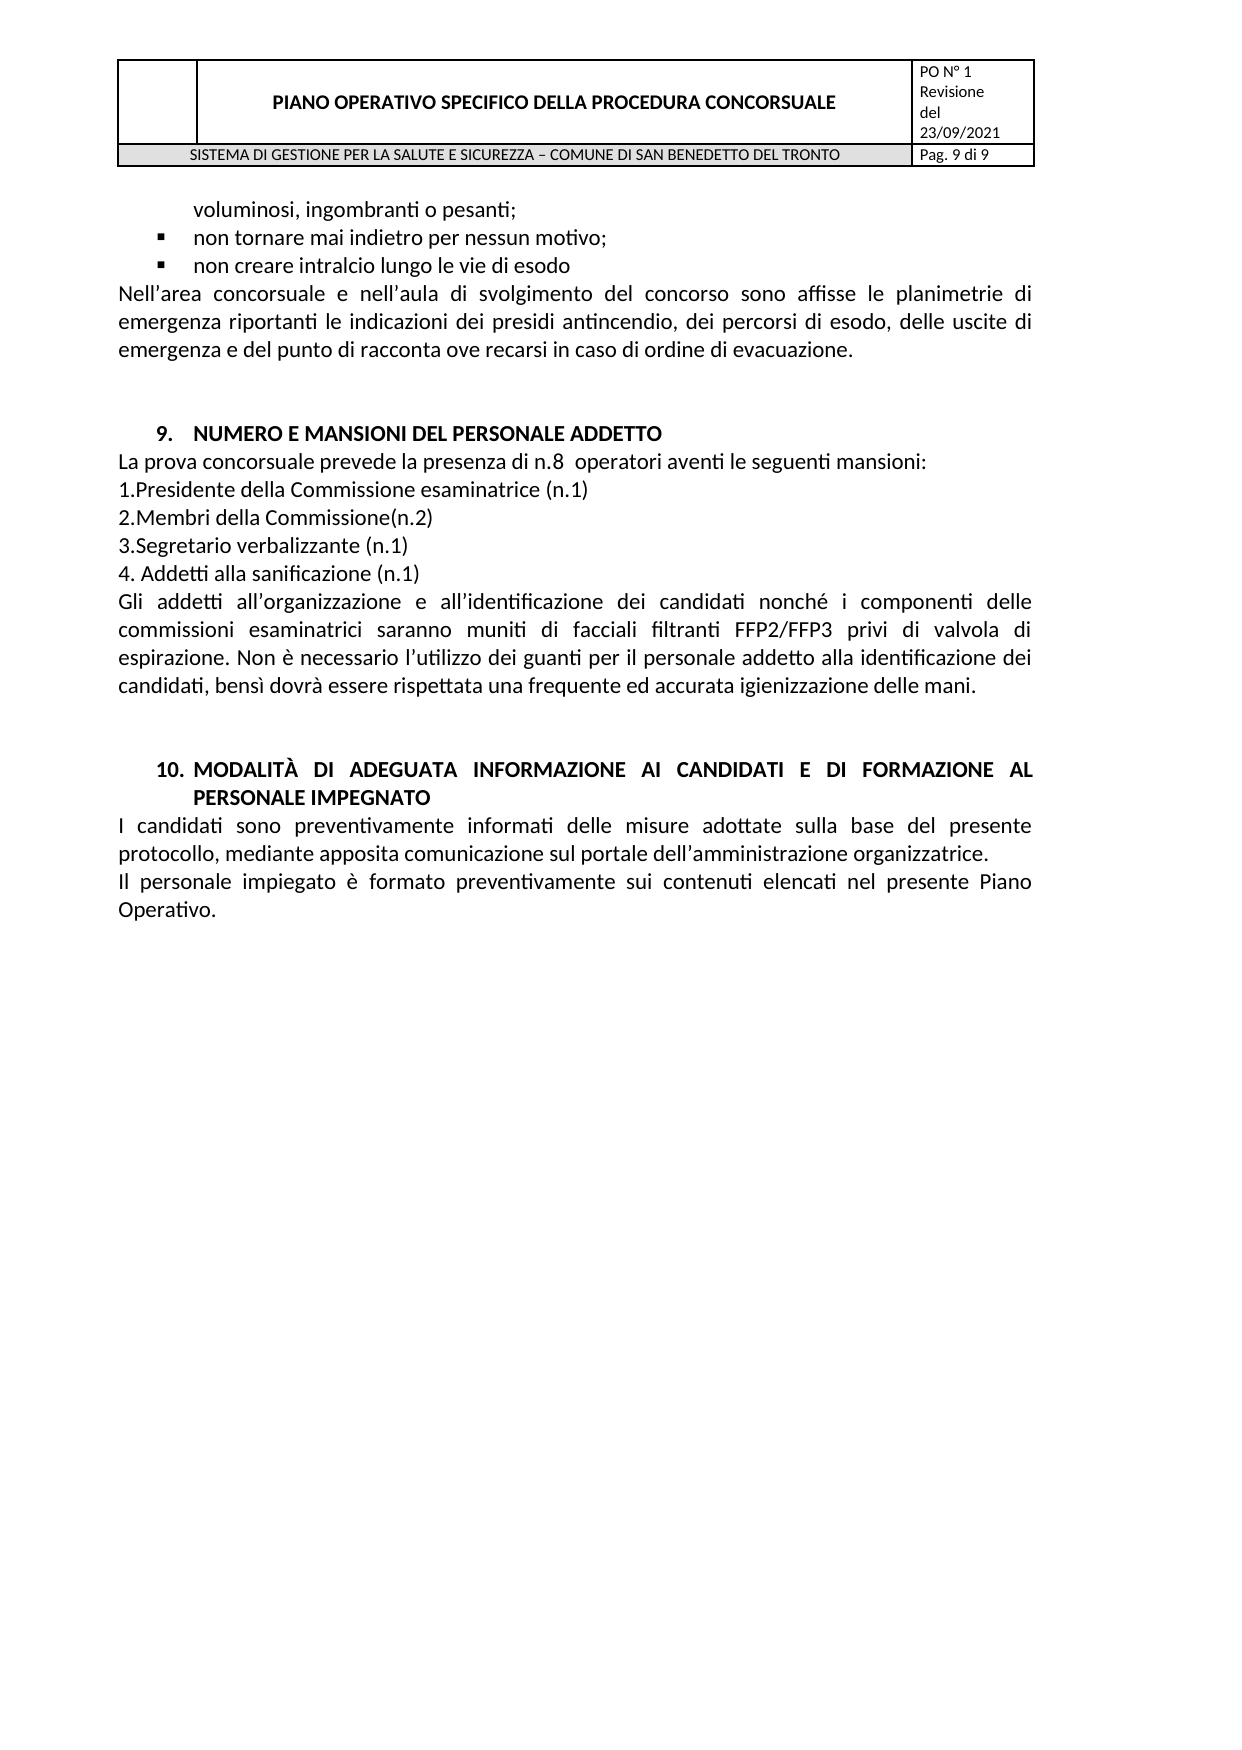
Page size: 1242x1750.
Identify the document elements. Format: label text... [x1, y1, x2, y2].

list non creare intralcio lungo le vie di esodo [156, 251, 1033, 279]
text 2.Membri della Commissione(n.2) [118, 503, 1033, 531]
list non tornare mai indietro per nessun motivo; [156, 223, 1033, 251]
text Gli addetti all’organizzazione e all’identificazione dei candidati nonché i componenti delle commissioni esaminatrici saranno muniti di facciali filtranti FFP2/FFP3 privi di valvola di espirazione. Non è necessario l’utilizzo dei guanti per il personale addetto alla identificazione dei candidati, bensì dovrà essere rispettata una frequente ed accurata igienizzazione delle mani. [118, 587, 1033, 699]
subtitle MODALITÀ DI ADEGUATA INFORMAZIONE AI CANDIDATI E DI FORMAZIONE AL PERSONALE IMPEGNATO [156, 755, 1033, 811]
text I candidati sono preventivamente informati delle misure adottate sulla base del presente protocollo, mediante apposita comunicazione sul portale dell’amministrazione organizzatrice. [118, 811, 1033, 867]
text 3.Segretario verbalizzante (n.1) [118, 531, 1033, 559]
text 1.Presidente della Commissione esaminatrice (n.1) [118, 475, 1033, 503]
text Nell’area concorsuale e nell’aula di svolgimento del concorso sono affisse le planimetrie di emergenza riportanti le indicazioni dei presidi antincendio, dei percorsi di esodo, delle uscite di emergenza e del punto di racconta ove recarsi in caso di ordine di evacuazione. [118, 279, 1033, 363]
subtitle NUMERO E MANSIONI DEL PERSONALE ADDETTO [156, 419, 1033, 447]
text 4. Addetti alla sanificazione (n.1) [118, 559, 1033, 587]
list voluminosi, ingombranti o pesanti; [156, 195, 1033, 223]
text La prova concorsuale prevede la presenza di n.8 operatori aventi le seguenti mansioni: [118, 447, 1033, 475]
text Il personale impiegato è formato preventivamente sui contenuti elencati nel presente Piano Operativo. [118, 867, 1033, 923]
